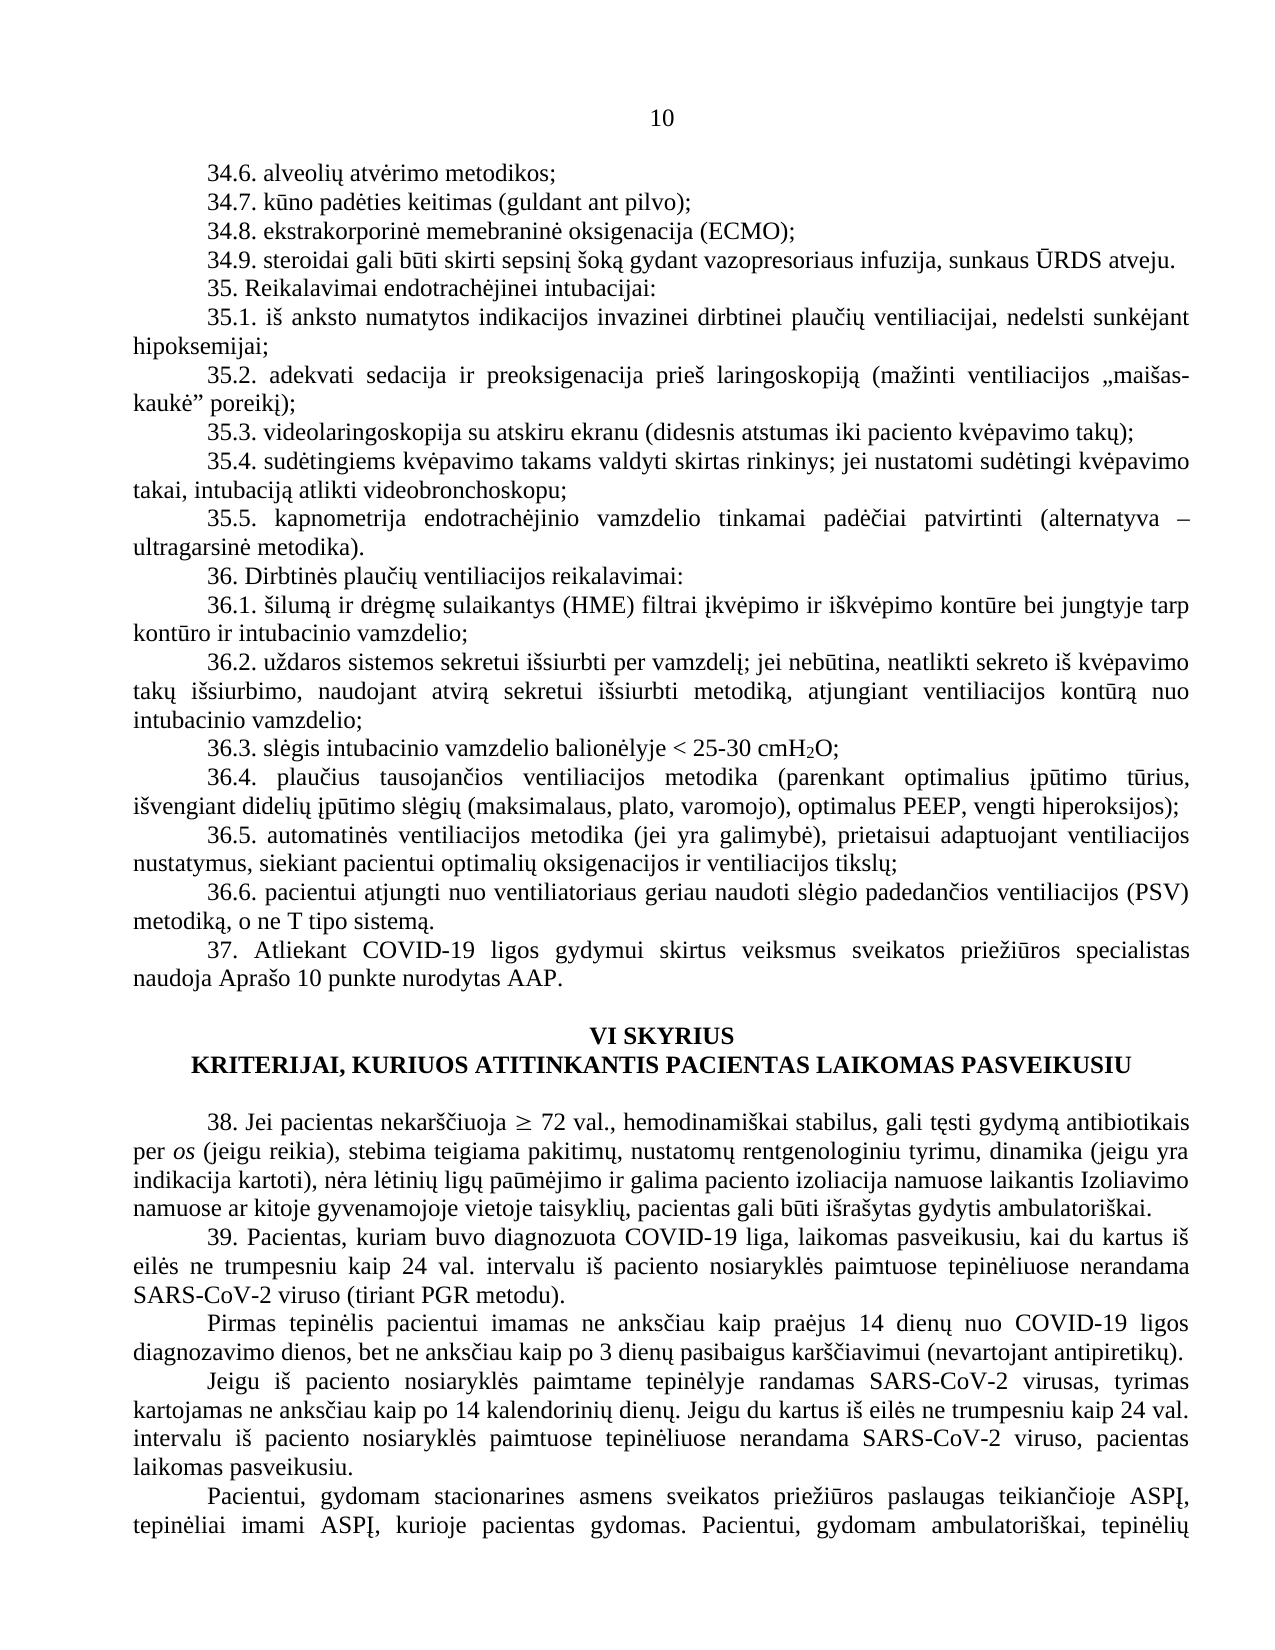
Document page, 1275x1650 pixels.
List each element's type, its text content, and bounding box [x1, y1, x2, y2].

text 35.3. videolaringoskopija su atskiru ekranu (didesnis atstumas iki paciento kvėpavimo takų); [133, 417, 1191, 446]
text 35.5. kapnometrija endotrachėjinio vamzdelio tinkamai padėčiai patvirtinti (alternatyva – ultragarsinė metodika). [133, 503, 1191, 561]
text 35.2. adekvati sedacija ir preoksigenacija prieš laringoskopiją (mažinti ventiliacijos „maišas-kaukė” poreikį); [133, 360, 1191, 417]
text 34.9. steroidai gali būti skirti sepsinį šoką gydant vazopresoriaus infuzija, sunkaus ŪRDS atveju. [133, 245, 1191, 273]
text Pirmas tepinėlis pacientui imamas ne anksčiau kaip praėjus 14 dienų nuo COVID-19 ligos diagnozavimo dienos, bet ne anksčiau kaip po 3 dienų pasibaigus karščiavimui (nevartojant antipiretikų). [133, 1308, 1191, 1366]
text 39. Pacientas, kuriam buvo diagnozuota COVID-19 liga, laikomas pasveikusiu, kai du kartus iš eilės ne trumpesniu kaip 24 val. intervalu iš paciento nosiaryklės paimtuose tepinėliuose nerandama SARS-CoV-2 viruso (tiriant PGR metodu). [133, 1222, 1191, 1308]
text 35.1. iš anksto numatytos indikacijos invazinei dirbtinei plaučių ventiliacijai, nedelsti sunkėjant hipoksemijai; [133, 302, 1191, 360]
text 36.6. pacientui atjungti nuo ventiliatoriaus geriau naudoti slėgio padedančios ventiliacijos (PSV) metodiką, o ne T tipo sistemą. [133, 877, 1191, 935]
text 35.4. sudėtingiems kvėpavimo takams valdyti skirtas rinkinys; jei nustatomi sudėtingi kvėpavimo takai, intubaciją atlikti videobronchoskopu; [133, 446, 1191, 503]
text 34.7. kūno padėties keitimas (guldant ant pilvo); [133, 187, 1191, 216]
text KRITERIJAI, KURIUOS ATITINKANTIS PACIENTAS LAIKOMAS PASVEIKUSIU [133, 1050, 1191, 1078]
text 34.6. alveolių atvėrimo metodikos; [133, 158, 1191, 187]
text 34.8. ekstrakorporinė memebraninė oksigenacija (ECMO); [133, 216, 1191, 245]
text Pacientui, gydomam stacionarines asmens sveikatos priežiūros paslaugas teikiančioje ASPĮ, tepinėliai imami ASPĮ, kurioje pacientas gydomas. Pacientui, gydomam ambulatoriškai, tepinėlių [133, 1481, 1191, 1538]
text 37. Atliekant COVID-19 ligos gydymui skirtus veiksmus sveikatos priežiūros specialistas naudoja Aprašo 10 punkte nurodytas AAP. [133, 935, 1191, 992]
text 36.5. automatinės ventiliacijos metodika (jei yra galimybė), prietaisui adaptuojant ventiliacijos nustatymus, siekiant pacientui optimalių oksigenacijos ir ventiliacijos tikslų; [133, 820, 1191, 877]
text 36.4. plaučius tausojančios ventiliacijos metodika (parenkant optimalius įpūtimo tūrius, išvengiant didelių įpūtimo slėgių (maksimalaus, plato, varomojo), optimalus PEEP, vengti hiperoksijos); [133, 762, 1191, 820]
text 36. Dirbtinės plaučių ventiliacijos reikalavimai: [133, 561, 1191, 590]
text 38. Jei pacientas nekarščiuoja  72 val., hemodinamiškai stabilus, gali tęsti gydymą antibiotikais per os (jeigu reikia), stebima teigiama pakitimų, nustatomų rentgenologiniu tyrimu, dinamika (jeigu yra indikacija kartoti), nėra lėtinių ligų paūmėjimo ir galima paciento izoliacija namuose laikantis Izoliavimo namuose ar kitoje gyvenamojoje vietoje taisyklių, pacientas gali būti išrašytas gydytis ambulatoriškai. [133, 1107, 1191, 1222]
text VI SKYRIUS [133, 1021, 1191, 1050]
text 36.3. slėgis intubacinio vamzdelio balionėlyje < 25-30 cmH2O; [133, 733, 1191, 762]
text 36.1. šilumą ir drėgmę sulaikantys (HME) filtrai įkvėpimo ir iškvėpimo kontūre bei jungtyje tarp kontūro ir intubacinio vamzdelio; [133, 590, 1191, 647]
text 35. Reikalavimai endotrachėjinei intubacijai: [133, 273, 1191, 302]
text 36.2. uždaros sistemos sekretui išsiurbti per vamzdelį; jei nebūtina, neatlikti sekreto iš kvėpavimo takų išsiurbimo, naudojant atvirą sekretui išsiurbti metodiką, atjungiant ventiliacijos kontūrą nuo intubacinio vamzdelio; [133, 647, 1191, 733]
text Jeigu iš paciento nosiaryklės paimtame tepinėlyje randamas SARS-CoV-2 virusas, tyrimas kartojamas ne anksčiau kaip po 14 kalendorinių dienų. Jeigu du kartus iš eilės ne trumpesniu kaip 24 val. intervalu iš paciento nosiaryklės paimtuose tepinėliuose nerandama SARS-CoV-2 viruso, pacientas laikomas pasveikusiu. [133, 1366, 1191, 1481]
